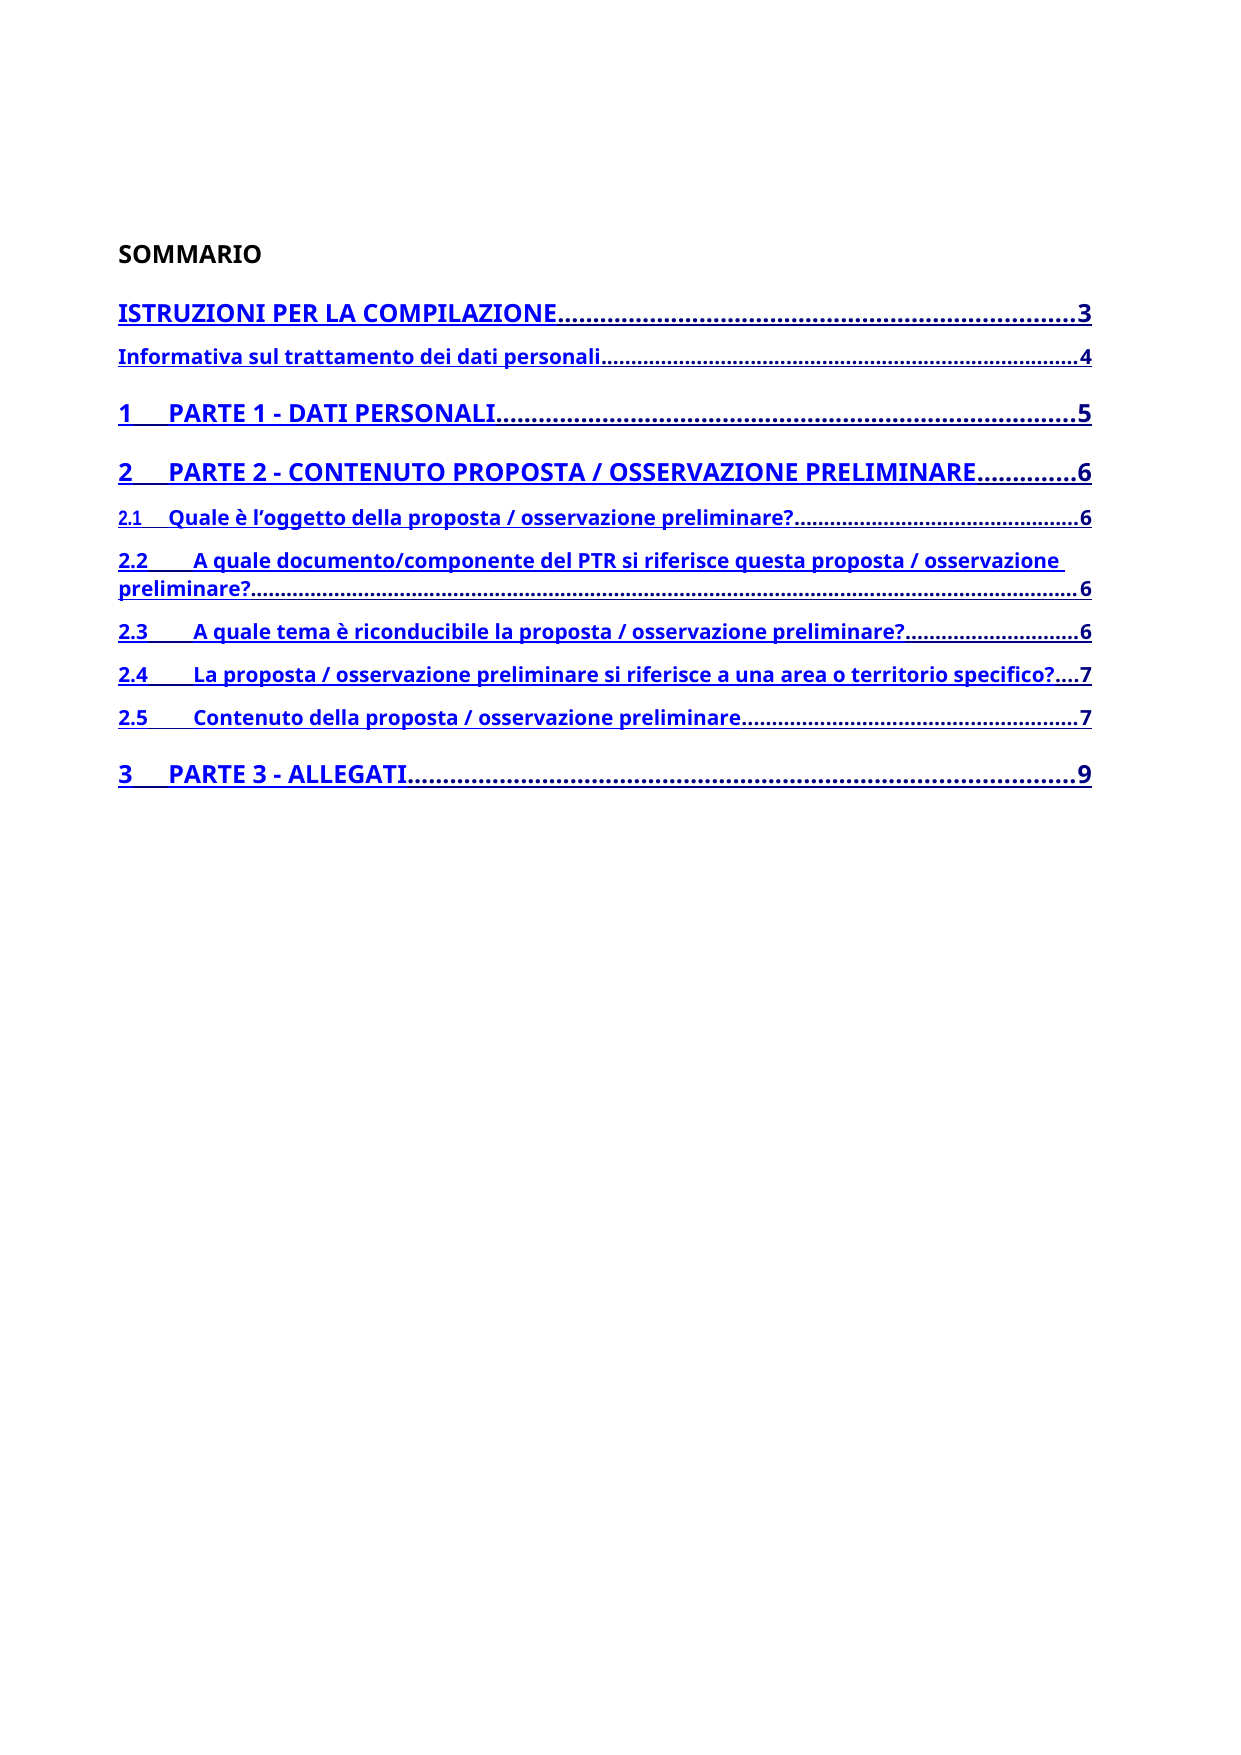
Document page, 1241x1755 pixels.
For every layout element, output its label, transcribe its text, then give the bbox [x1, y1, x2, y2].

text 2 Parte 2 - Contenuto Proposta / Osservazione Preliminare 6 [118, 454, 1122, 488]
text 2.5 Contenuto della proposta / osservazione preliminare 7 [118, 701, 1122, 732]
text Sommario [118, 236, 1122, 270]
text Informativa sul trattamento dei dati personali 4 [118, 342, 1122, 370]
text 1 Parte 1 - Dati Personali 5 [118, 395, 1122, 429]
text 2.2 A quale documento/componente del PTR si riferisce questa proposta / osservazione preliminare? 6 [118, 544, 1122, 603]
text Istruzioni per la compilazione 3 [118, 295, 1122, 329]
text 3 PARTE 3 - ALLEGATI 9 [118, 757, 1122, 791]
text 2.3 A quale tema è riconducibile la proposta / osservazione preliminare? 6 [118, 615, 1122, 646]
text 2.1 Quale è l’oggetto della proposta / osservazione preliminare? 6 [118, 501, 1122, 531]
text 2.4 La proposta / osservazione preliminare si riferisce a una area o territorio specifico? 7 [118, 658, 1122, 689]
